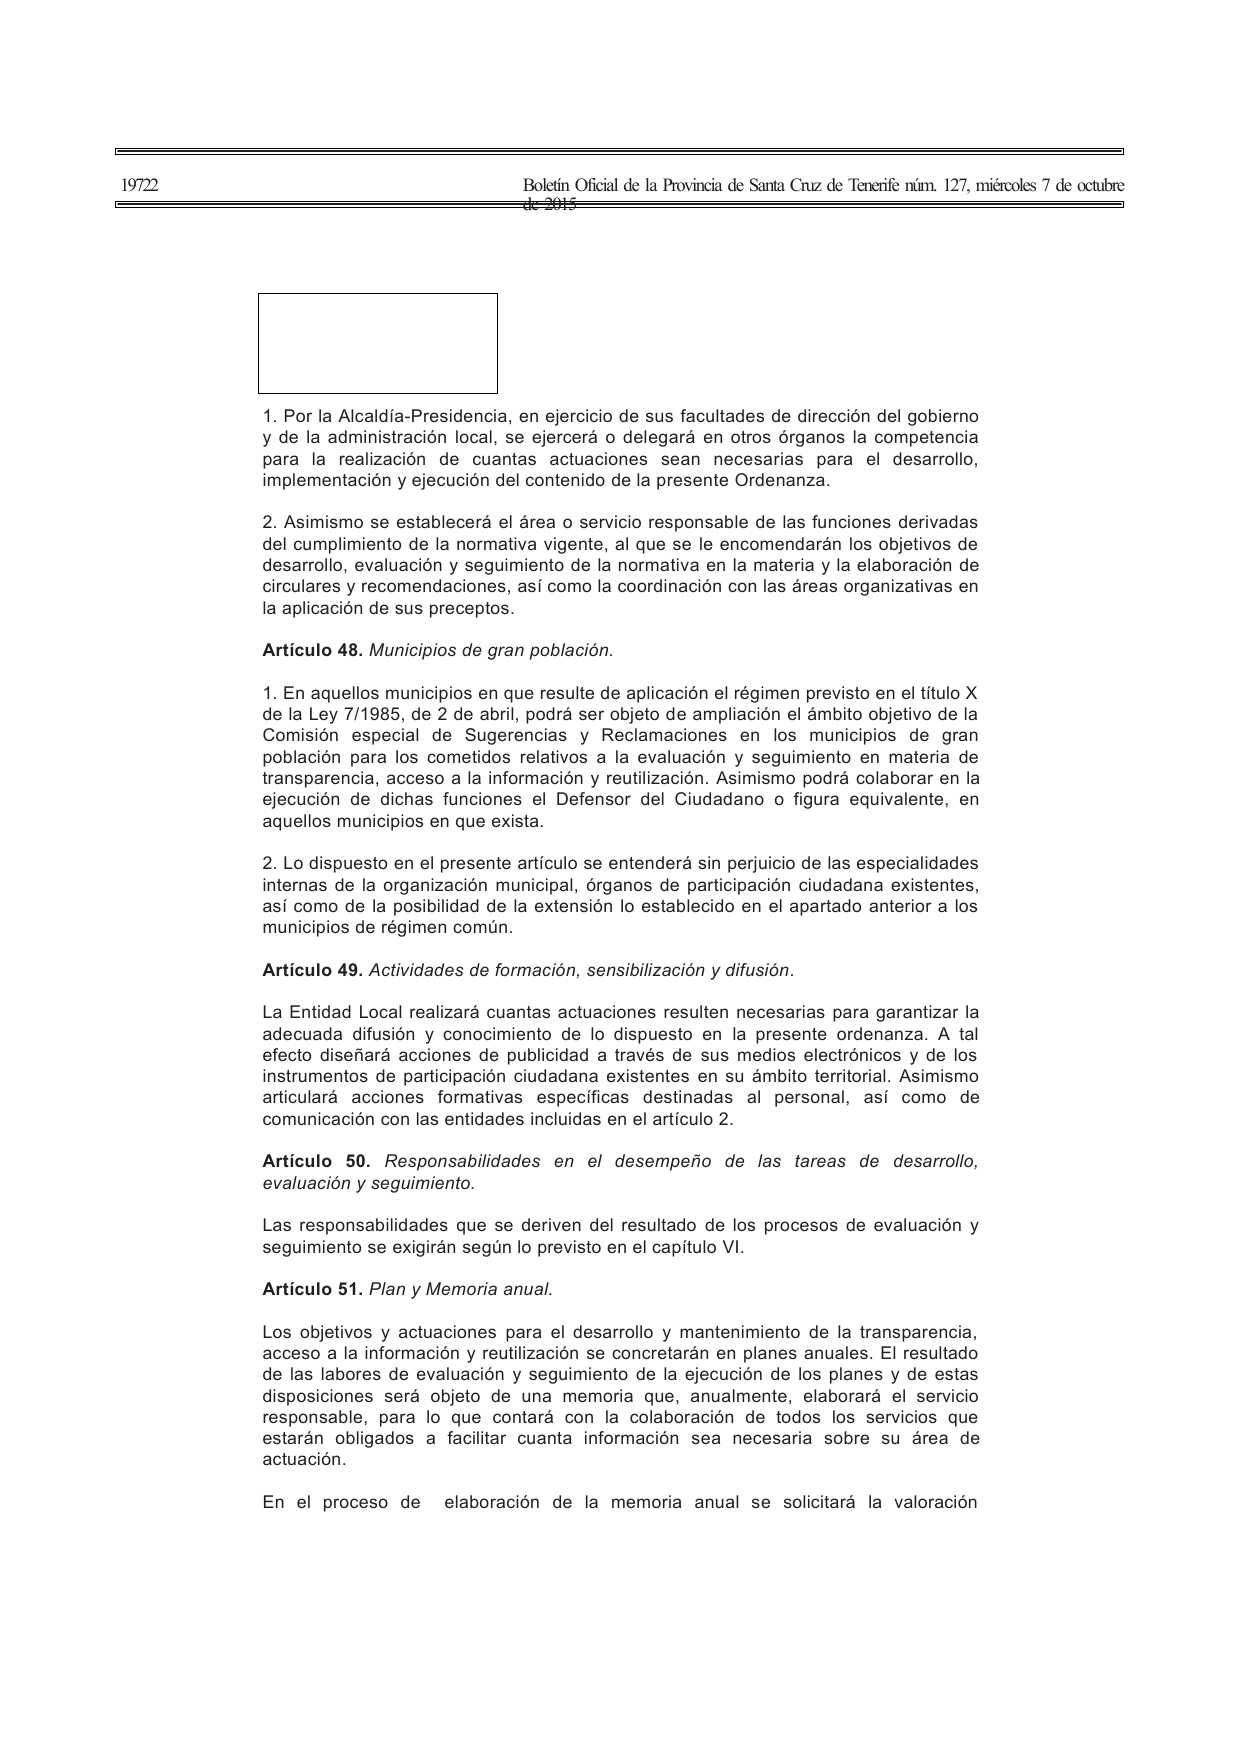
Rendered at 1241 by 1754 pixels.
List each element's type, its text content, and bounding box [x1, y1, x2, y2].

text del cumplimiento de la normativa vigente, al que se le encomendarán los objetivos de [262, 534, 1004, 554]
text responsable, para lo que contará con la colaboración de todos los servicios que [262, 1407, 1004, 1427]
text Las responsabilidades que se deriven del resultado de los procesos de evaluación y [262, 1215, 1004, 1236]
text para la realización de cuantas actuaciones sean necesarias para el desarrollo, [262, 449, 1004, 469]
text instrumentos de participación ciudadana existentes en su ámbito territorial. Asimismo [262, 1066, 1004, 1087]
text de la Ley 7/1985, de 2 de abril, podrá ser objeto de ampliación el ámbito objetivo de la [262, 704, 1004, 724]
text . En aquellos municipios en que resulte de aplicación el régimen previsto en el título X [272, 683, 1004, 703]
text transparencia, acceso a la información y reutilización. Asimismo podrá colaborar en la [262, 768, 1004, 788]
text 1 [262, 683, 272, 703]
picture [116, 149, 1123, 154]
text desarrollo, evaluación y seguimiento de la normativa en la materia y la elaboración de [262, 555, 1004, 576]
text comunicación con las entidades incluidas en el artículo 2. [262, 1109, 1004, 1129]
text adecuada difusión y conocimiento de lo dispuesto en la presente ordenanza. A tal [262, 1024, 1004, 1044]
text Artículo 51. Plan y Memoria anual. [262, 1279, 578, 1299]
text Artículo 48. Municipios de gran población. [262, 640, 639, 661]
text Comisión especial de Sugerencias y Reclamaciones en los municipios de gran [262, 726, 1004, 746]
text aquellos municipios en que exista. [262, 811, 1004, 831]
text En el proceso de elaboración de la memoria anual se solicitará la valoración [262, 1492, 1004, 1512]
text Artículo 49. Actividades de formación, sensibilización y difusión. [262, 960, 819, 980]
text implementación y ejecución del contenido de la presente Ordenanza. [262, 470, 1004, 491]
text Boletín Oficial de la Provincia de Santa Cruz de Tenerife núm. 127, miércoles 7 de octubre de 2015 [523, 176, 1143, 214]
text . Por la Alcaldía-Presidencia, en ejercicio de sus facultades de dirección del gobierno [272, 406, 1004, 426]
text seguimiento se exigirán según lo previsto en el capítulo VI. [262, 1237, 1004, 1257]
text 9722 [127, 176, 182, 195]
text Artículo 50. Responsabilidades en el desempeño de las tareas de desarrollo, [262, 1152, 1004, 1172]
text acceso a la información y reutilización se concretarán en planes anuales. El resultado [262, 1343, 1004, 1363]
text estarán obligados a facilitar cuanta información sea necesaria sobre su área de [262, 1428, 1004, 1448]
picture [259, 294, 497, 393]
text y de la administración local, se ejercerá o delegará en otros órganos la competencia [262, 427, 1004, 448]
text actuación. [262, 1449, 1004, 1470]
text circulares y recomendaciones, así como la coordinación con las áreas organizativas en [262, 577, 1004, 597]
text 1 [262, 406, 272, 426]
text efecto diseñará acciones de publicidad a través de sus medios electrónicos y de los [262, 1045, 1004, 1066]
text 2 [262, 513, 272, 533]
text Los objetivos y actuaciones para el desarrollo y mantenimiento de la transparencia, [262, 1322, 1004, 1342]
text ejecución de dichas funciones el Defensor del Ciudadano o figura equivalente, en [262, 789, 1004, 810]
text así como de la posibilidad de la extensión lo establecido en el apartado anterior a los [262, 896, 1004, 916]
text internas de la organización municipal, órganos de participación ciudadana existentes, [262, 875, 1004, 895]
text articulará acciones formativas específicas destinadas al personal, así como de [262, 1088, 1004, 1108]
text población para los cometidos relativos a la evaluación y seguimiento en materia de [262, 747, 1004, 767]
text municipios de régimen común. [262, 917, 1004, 937]
text 1 [120, 176, 127, 195]
text de las labores de evaluación y seguimiento de la ejecución de los planes y de estas [262, 1364, 1004, 1385]
text 2 [262, 853, 272, 874]
picture [116, 202, 523, 207]
text . Lo dispuesto en el presente artículo se entenderá sin perjuicio de las especialidades [272, 853, 1004, 874]
text la aplicación de sus preceptos. [262, 598, 1004, 618]
text evaluación y seguimiento. [262, 1173, 1004, 1193]
text disposiciones será objeto de una memoria que, anualmente, elaborará el servicio [262, 1386, 1004, 1406]
text La Entidad Local realizará cuantas actuaciones resulten necesarias para garantizar la [262, 1002, 1004, 1023]
text . Asimismo se establecerá el área o servicio responsable de las funciones derivadas [272, 513, 1004, 533]
